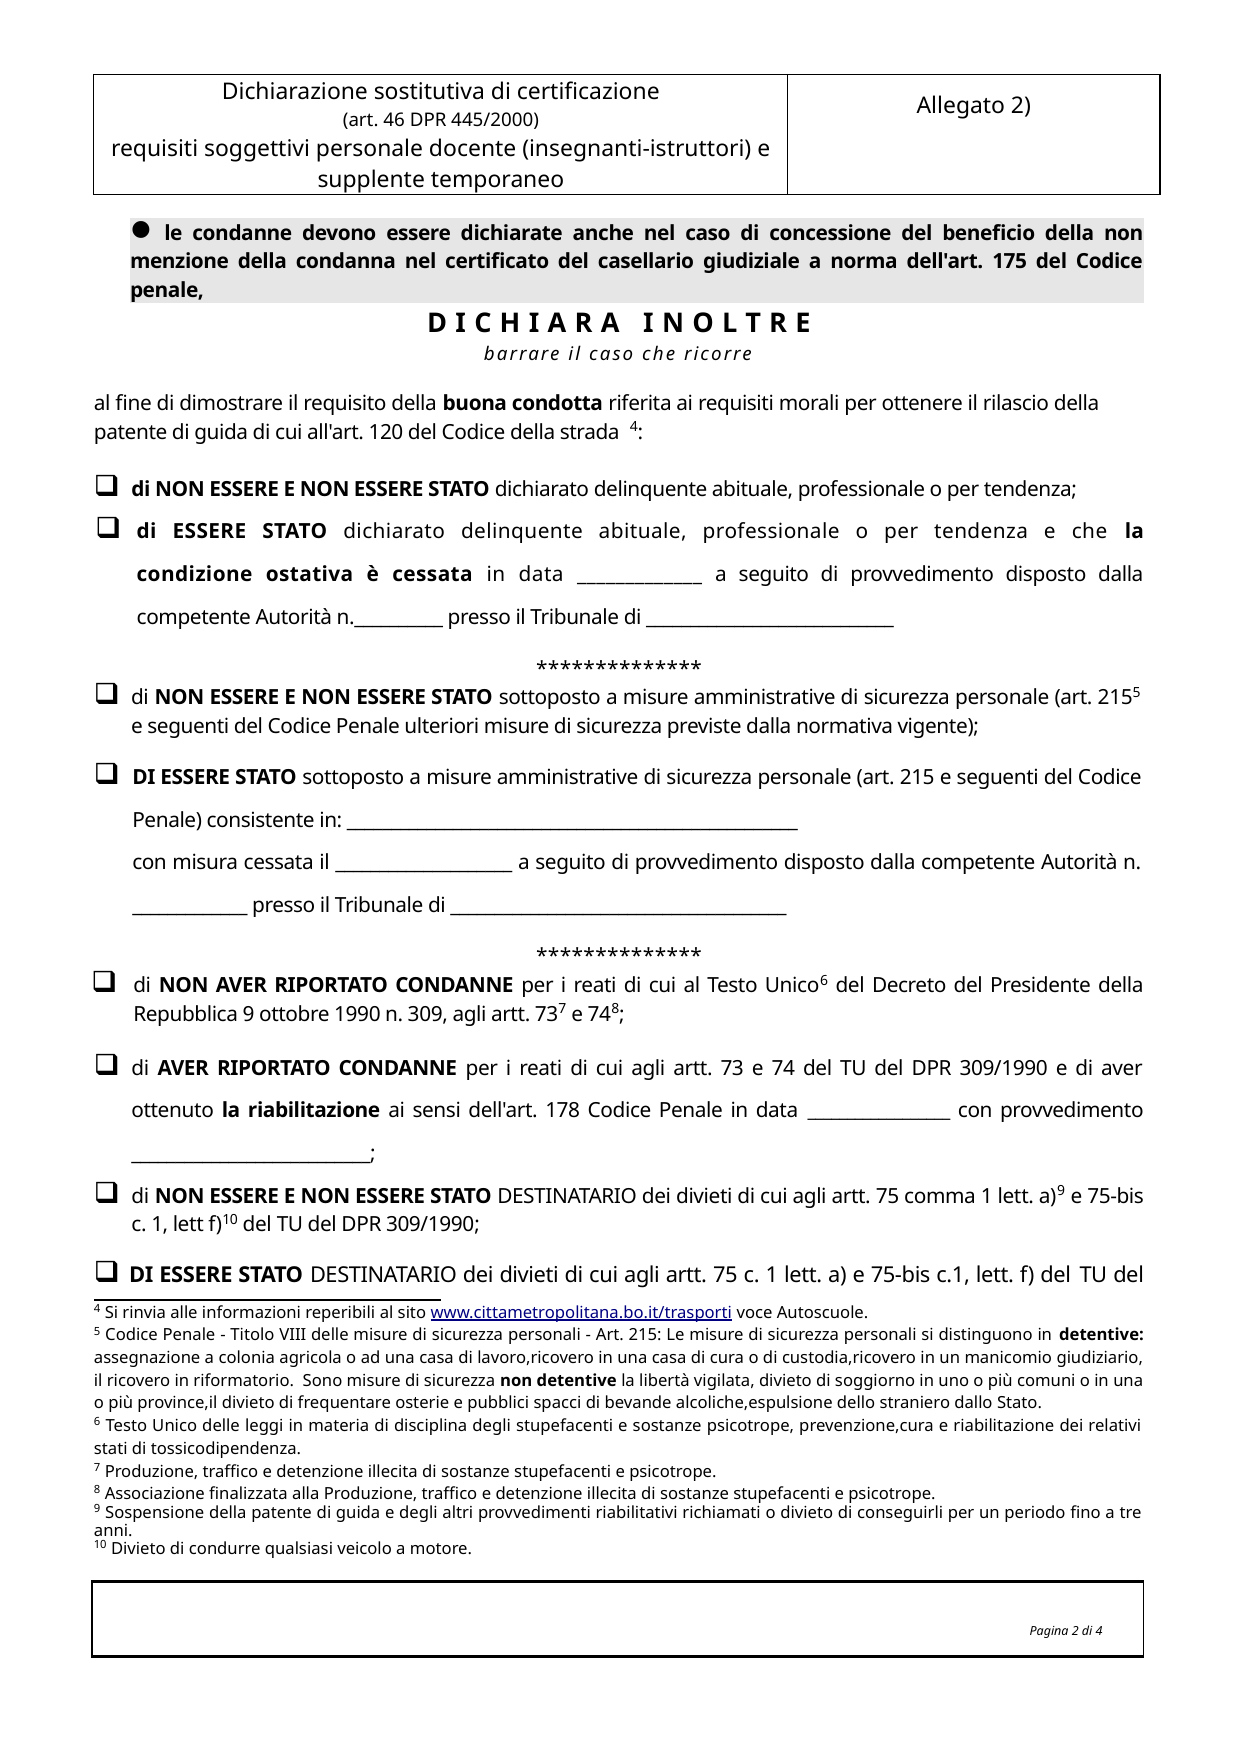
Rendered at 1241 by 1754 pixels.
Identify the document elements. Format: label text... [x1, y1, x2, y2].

list di NON ESSERE E NON ESSERE STATO sottoposto a misure amministrative di sicurezza personale (art. 215 e seguenti del Codice Penale ulteriori misure di sicurezza previste dalla normativa vigente); [94, 682, 1141, 739]
list Produzione, traffico e detenzione illecita di sostanze stupefacenti e psicotrope. [94, 1459, 1144, 1482]
list DI ESSERE STATO DESTINATARIO dei divieti di cui agli artt. 75 c. 1 lett. a) e 75-bis c.1, lett. f) del TU del [94, 1259, 1144, 1288]
text ************** [94, 645, 1144, 682]
list di NON ESSERE E NON ESSERE STATO dichiarato delinquente abituale, professionale o per tendenza; [94, 474, 1144, 502]
list Divieto di condurre qualsiasi veicolo a motore. [94, 1540, 1144, 1558]
subtitle DICHIARA INOLTRE [94, 303, 1144, 340]
text Si rinvia alle informazioni reperibili al sito www.cittametropolitana.bo.it/trasporti voce Autoscuole. [94, 1300, 1144, 1323]
list DI ESSERE STATO sottoposto a misure amministrative di sicurezza personale (art. 215 e seguenti del Codice Penale) consistente in: ___________________________________________________ [94, 762, 1142, 833]
list di AVER RIPORTATO CONDANNE per i reati di cui agli artt. 73 e 74 del TU del DPR 309/1990 e di aver ottenuto la riabilitazione ai sensi dell'art. 178 Codice Penale in data __________________ con provvedimento ___________________________; [94, 1053, 1144, 1167]
text barrare il caso che ricorre [94, 340, 1144, 366]
list Testo Unico delle leggi in materia di disciplina degli stupefacenti e sostanze psicotrope, prevenzione,cura e riabilitazione dei relativi stati di tossicodipendenza. [94, 1414, 1144, 1459]
list Associazione finalizzata alla Produzione, traffico e detenzione illecita di sostanze stupefacenti e psicotrope. [94, 1482, 1144, 1504]
text ************** [94, 933, 1144, 970]
list Codice Penale - Titolo VIII delle misure di sicurezza personali - Art. 215: Le misure di sicurezza personali si distinguono in detentive: assegnazione a colonia agricola o ad una casa di lavoro,ricovero in una casa di cura o di custodia,ricovero in un manicomio giudiziario, il ricovero in riformatorio. Sono misure di sicurezza non detentive la libertà vigilata, divieto di soggiorno in uno o più comuni o in una o più province,il divieto di frequentare osterie e pubblici spacci di bevande alcoliche,espulsione dello straniero dallo Stato. [94, 1323, 1144, 1414]
list Sospensione della patente di guida e degli altri provvedimenti riabilitativi richiamati o divieto di conseguirli per un periodo fino a tre anni. [94, 1504, 1144, 1540]
text con misura cessata il ____________________ a seguito di provvedimento disposto dalla competente Autorità n. _____________ presso il Tribunale di ______________________________________ [132, 847, 1142, 918]
text al fine di dimostrare il requisito della buona condotta riferita ai requisiti morali per ottenere il rilascio della patente di guida di cui all'art. 120 del Codice della strada : [94, 388, 1099, 445]
list di NON AVER RIPORTATO CONDANNE per i reati di cui al Testo Unico del Decreto del Presidente della Repubblica 9 ottobre 1990 n. 309, agli artt. 73 e 74; [91, 970, 1144, 1027]
list di ESSERE STATO dichiarato delinquente abituale, professionale o per tendenza e che la condizione ostativa è cessata in data _____________ a seguito di provvedimento disposto dalla competente Autorità n.__________ presso il Tribunale di ____________________________ [95, 517, 1144, 631]
list di NON ESSERE E NON ESSERE STATO DESTINATARIO dei divieti di cui agli artt. 75 comma 1 lett. a) e 75-bis c. 1, lett f) del TU del DPR 309/1990; [94, 1181, 1144, 1238]
list le condanne devono essere dichiarate anche nel caso di concessione del beneficio della non menzione della condanna nel certificato del casellario giudiziale a norma dell'art. 175 del Codice penale, [130, 218, 1144, 303]
